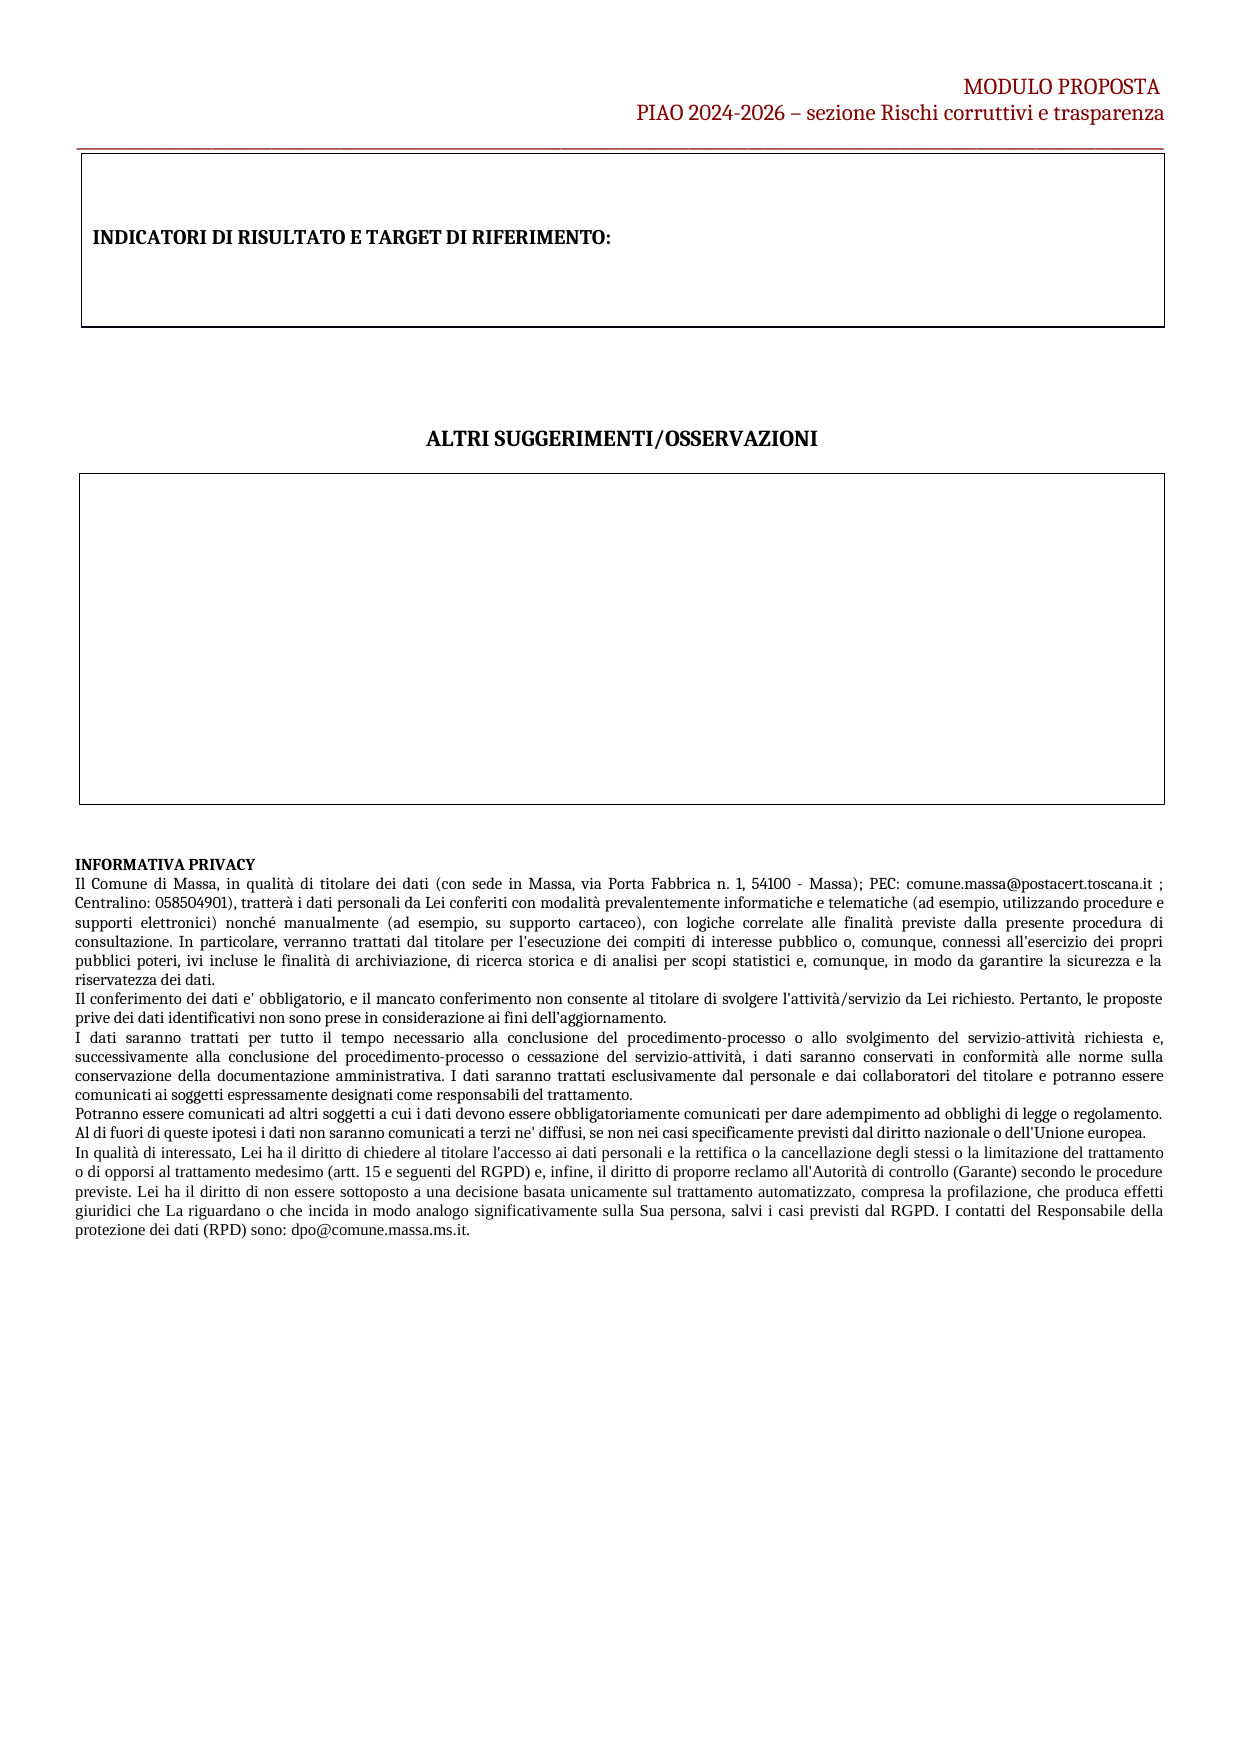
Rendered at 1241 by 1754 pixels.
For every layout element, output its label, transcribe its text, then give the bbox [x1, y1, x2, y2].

table_header ALTRI SUGGERIMENTI/OSSERVAZIONI [80, 379, 1164, 473]
text Il conferimento dei dati e' obbligatorio, e il mancato conferimento non consente al titolare di svolgere l'attività/servizio da Lei richiesto. Pertanto, le proposte prive dei dati identificativi non sono prese in considerazione ai fini dell’aggiornamento. [75, 990, 1165, 1028]
text Il Comune di Massa, in qualità di titolare dei dati (con sede in Massa, via Porta Fabbrica n. 1, 54100 - Massa); PEC: comune.massa@postacert.toscana.it ; Centralino: 058504901), tratterà i dati personali da Lei conferiti con modalità prevalentemente informatiche e telematiche (ad esempio, utilizzando procedure e supporti elettronici) nonché manualmente (ad esempio, su supporto cartaceo), con logiche correlate alle finalità previste dalla presente procedura di consultazione. In particolare, verranno trattati dal titolare per l'esecuzione dei compiti di interesse pubblico o, comunque, connessi all'esercizio dei propri pubblici poteri, ivi incluse le finalità di archiviazione, di ricerca storica e di analisi per scopi statistici e, comunque, in modo da garantire la sicurezza e la riservatezza dei dati. [75, 875, 1165, 990]
text I dati saranno trattati per tutto il tempo necessario alla conclusione del procedimento-processo o allo svolgimento del servizio-attività richiesta e, successivamente alla conclusione del procedimento-processo o cessazione del servizio-attività, i dati saranno conservati in conformità alle norme sulla conservazione della documentazione amministrativa. I dati saranno trattati esclusivamente dal personale e dai collaboratori del titolare e potranno essere comunicati ai soggetti espressamente designati come responsabili del trattamento. [75, 1028, 1165, 1105]
table_cell [80, 474, 1164, 803]
text In qualità di interessato, Lei ha il diritto di chiedere al titolare l'accesso ai dati personali e la rettifica o la cancellazione degli stessi o la limitazione del trattamento o di opporsi al trattamento medesimo (artt. 15 e seguenti del RGPD) e, infine, il diritto di proporre reclamo all'Autorità di controllo (Garante) secondo le procedure previste. Lei ha il diritto di non essere sottoposto a una decisione basata unicamente sul trattamento automatizzato, compresa la profilazione, che produca effetti giuridici che La riguardano o che incida in modo analogo significativamente sulla Sua persona, salvi i casi previsti dal RGPD. I contatti del Responsabile della protezione dei dati (RPD) sono: dpo@comune.massa.ms.it. [75, 1143, 1165, 1239]
table_cell INDICATORI DI RISULTATO E TARGET DI RIFERIMENTO: [82, 154, 1164, 326]
text Potranno essere comunicati ad altri soggetti a cui i dati devono essere obbligatoriamente comunicati per dare adempimento ad obblighi di legge o regolamento. Al di fuori di queste ipotesi i dati non saranno comunicati a terzi ne' diffusi, se non nei casi specificamente previsti dal diritto nazionale o dell'Unione europea. [75, 1105, 1165, 1143]
text INFORMATIVA PRIVACY [75, 856, 1165, 875]
